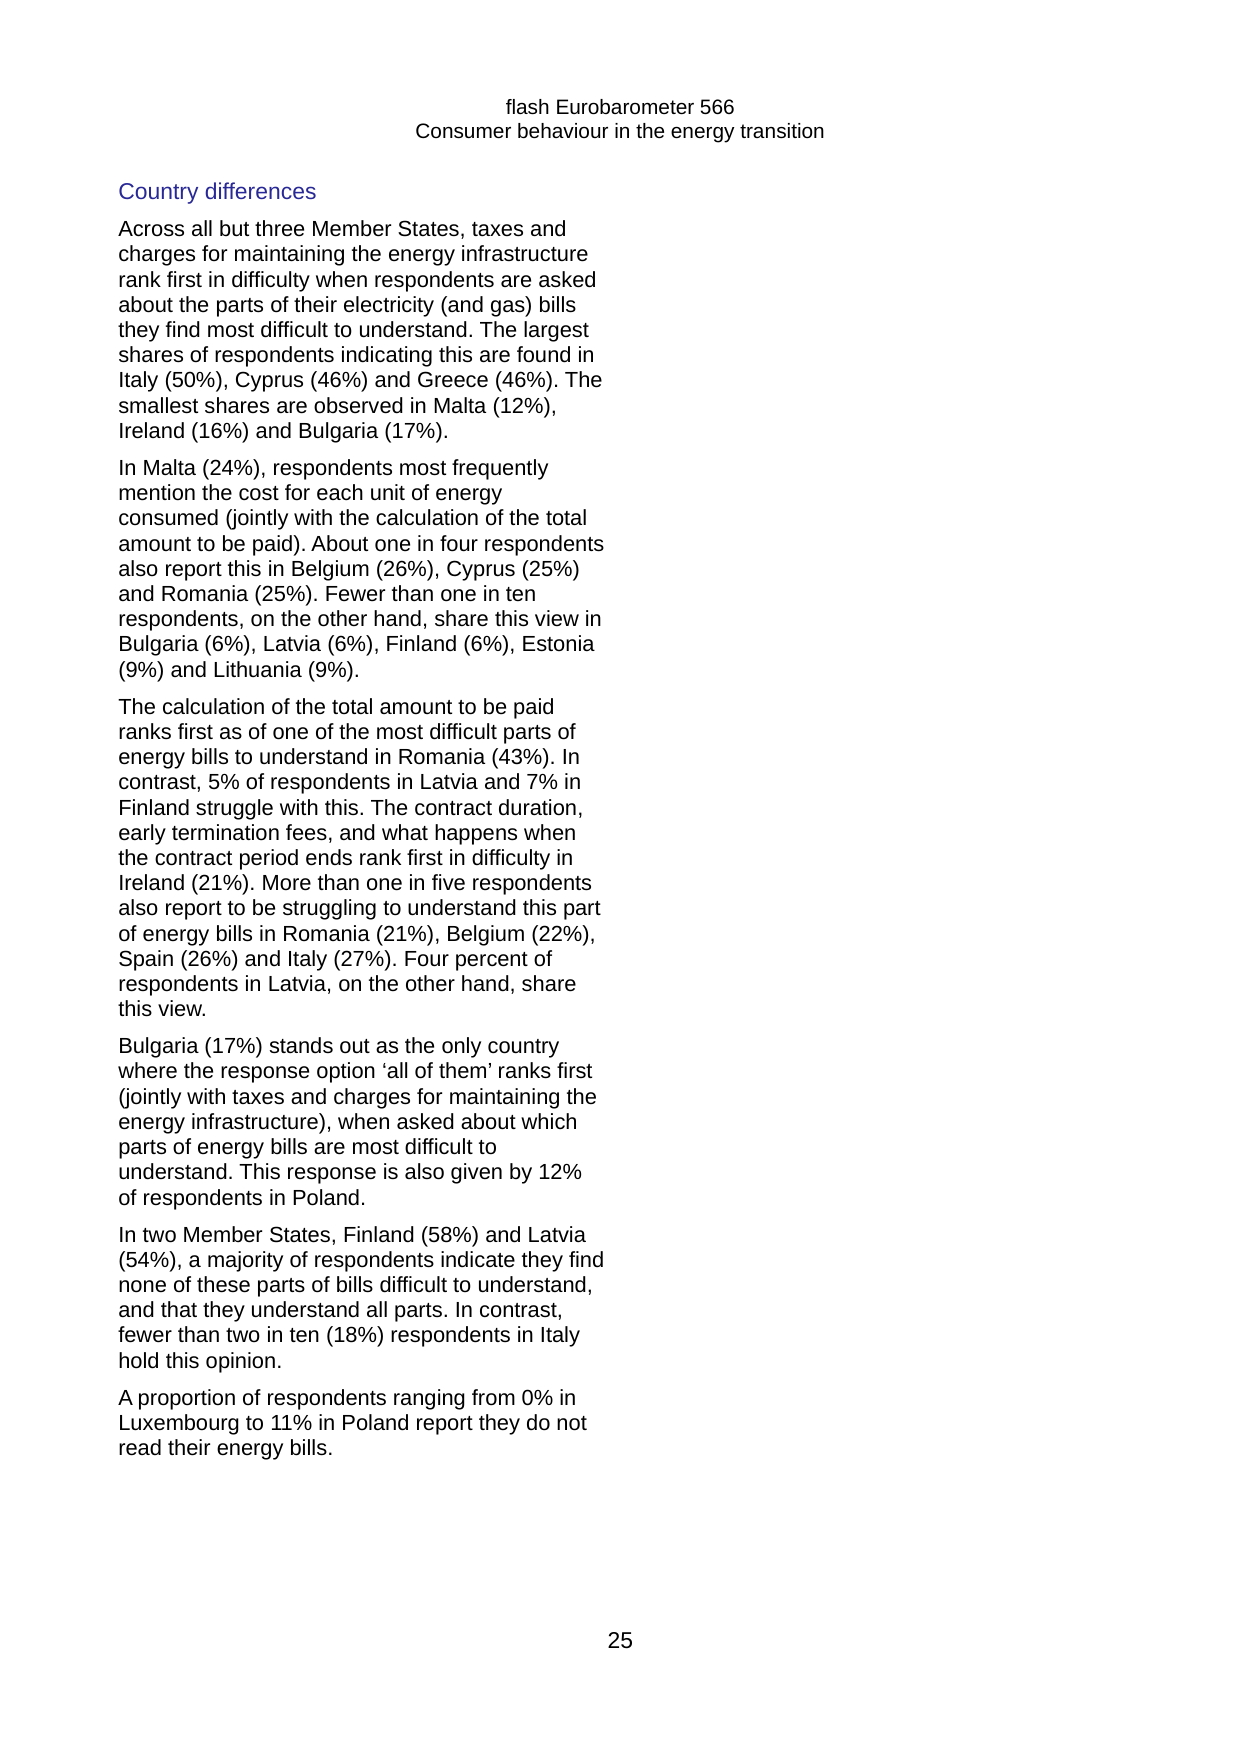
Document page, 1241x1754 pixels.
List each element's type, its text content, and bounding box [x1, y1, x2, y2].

text Across all but three Member States, taxes and charges for maintaining the energy infrastructure rank first in difficulty when respondents are asked about the parts of their electricity (and gas) bills they find most difficult to understand. The largest shares of respondents indicating this are found in Italy (50%), Cyprus (46%) and Greece (46%). The smallest shares are observed in Malta (12%), Ireland (16%) and Bulgaria (17%). [118, 216, 605, 443]
text A proportion of respondents ranging from 0% in Luxembourg to 11% in Poland report they do not read their energy bills. [118, 1384, 605, 1460]
text Country differences [118, 178, 605, 204]
text Bulgaria (17%) stands out as the only country where the response option ‘all of them’ ranks first (jointly with taxes and charges for maintaining the energy infrastructure), when asked about which parts of energy bills are most difficult to understand. This response is also given by 12% of respondents in Poland. [118, 1033, 605, 1209]
text In two Member States, Finland (58%) and Latvia (54%), a majority of respondents indicate they find none of these parts of bills difficult to understand, and that they understand all parts. In contrast, fewer than two in ten (18%) respondents in Italy hold this opinion. [118, 1221, 605, 1373]
text The calculation of the total amount to be paid ranks first as of one of the most difficult parts of energy bills to understand in Romania (43%). In contrast, 5% of respondents in Latvia and 7% in Finland struggle with this. The contract duration, early termination fees, and what happens when the contract period ends rank first in difficulty in Ireland (21%). More than one in five respondents also report to be struggling to understand this part of energy bills in Romania (21%), Belgium (22%), Spain (26%) and Italy (27%). Four percent of respondents in Latvia, on the other hand, share this view. [118, 693, 605, 1021]
text In Malta (24%), respondents most frequently mention the cost for each unit of energy consumed (jointly with the calculation of the total amount to be paid). About one in four respondents also report this in Belgium (26%), Cyprus (25%) and Romania (25%). Fewer than one in ten respondents, on the other hand, share this view in Bulgaria (6%), Latvia (6%), Finland (6%), Estonia (9%) and Lithuania (9%). [118, 455, 605, 682]
